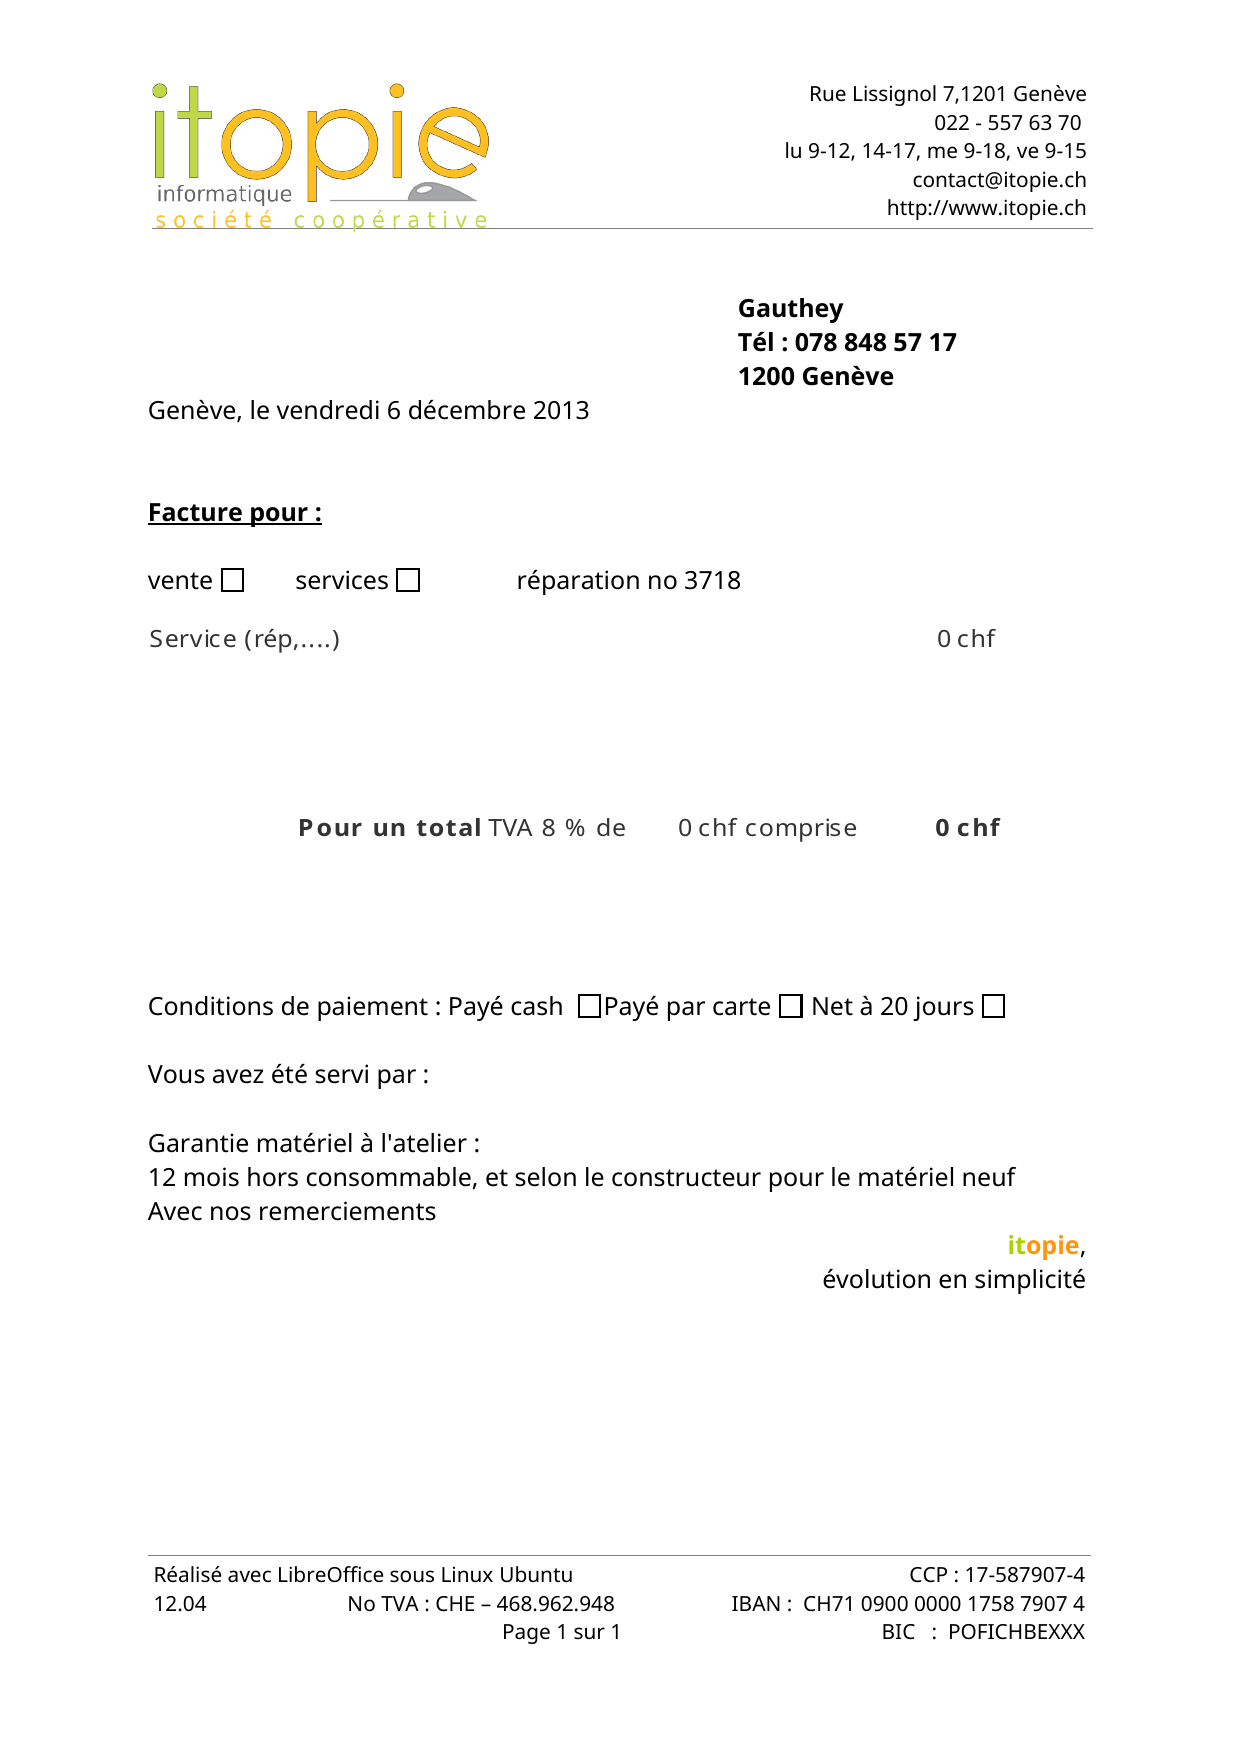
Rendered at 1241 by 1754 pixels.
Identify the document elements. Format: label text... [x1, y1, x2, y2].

picture [138, 72, 500, 244]
text évolution en simplicité [148, 1262, 1093, 1296]
text Garantie matériel à l'atelier : [148, 1125, 1093, 1159]
text 1200 Genève [148, 358, 1093, 392]
text vente services réparation no 3718 [148, 563, 1093, 597]
text Tél : 078 848 57 17 [148, 324, 1093, 358]
text Vous avez été servi par : [148, 1057, 1093, 1091]
text itopie, [148, 1227, 1093, 1262]
text Facture pour : [148, 495, 1093, 529]
text Conditions de paiement : Payé cash Payé par carte Net à 20 jours [148, 989, 1093, 1023]
text Avec nos remerciements [148, 1193, 1093, 1227]
text Gauthey [148, 290, 1093, 324]
text 12 mois hors consommable, et selon le constructeur pour le matériel neuf [148, 1159, 1093, 1193]
text Genève, le vendredi 6 décembre 2013 [148, 392, 1093, 427]
